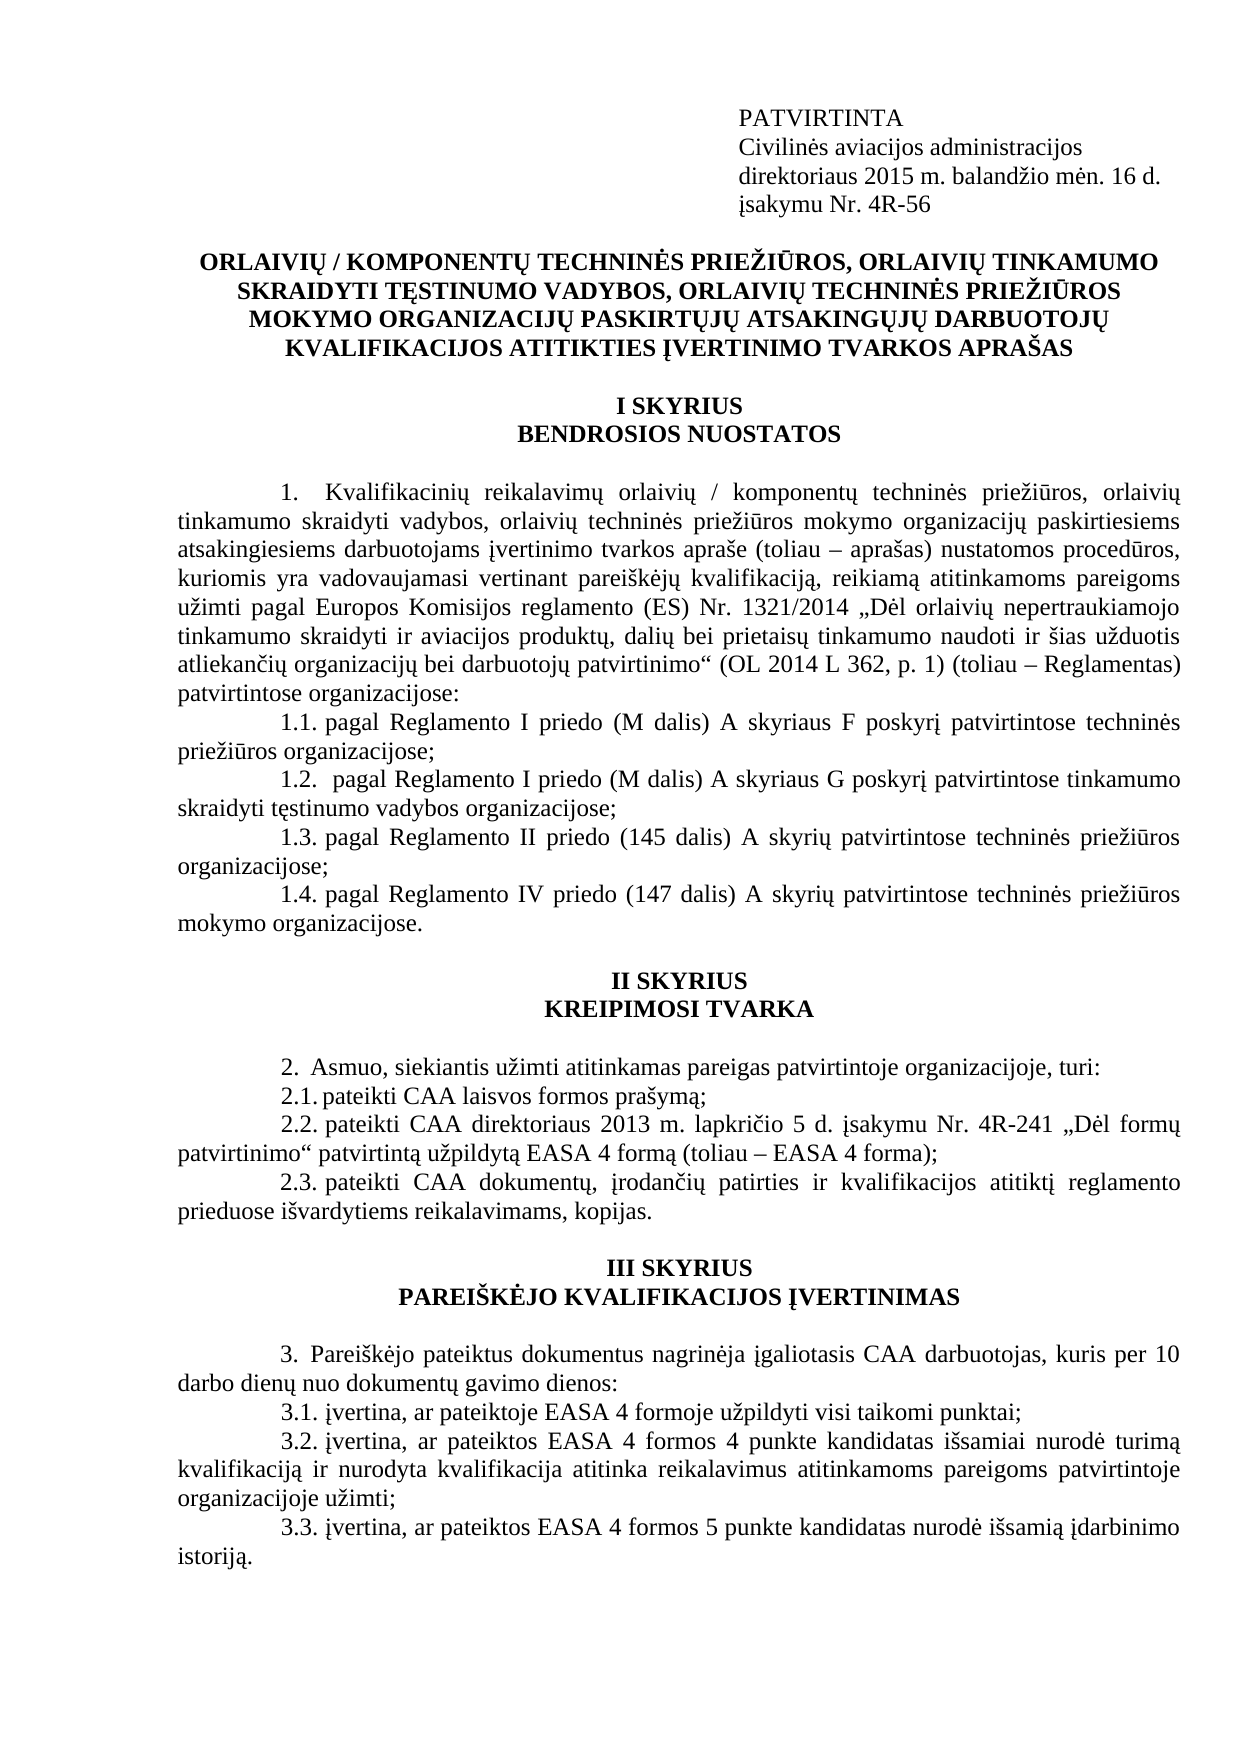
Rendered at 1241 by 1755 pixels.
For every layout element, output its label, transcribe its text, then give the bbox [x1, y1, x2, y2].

text 1.4. pagal Reglamento IV priedo (147 dalis) A skyrių patvirtintose techninės priežiūros mokymo organizacijose. [177, 879, 1181, 937]
text II SKYRIUS [177, 966, 1181, 994]
text BENDROSIOS NUOSTATOS [177, 419, 1181, 448]
text 3. Pareiškėjo pateiktus dokumentus nagrinėja įgaliotasis CAA darbuotojas, kuris per 10 darbo dienų nuo dokumentų gavimo dienos: [177, 1339, 1181, 1397]
text 1.3. pagal Reglamento II priedo (145 dalis) A skyrių patvirtintose techninės priežiūros organizacijose; [177, 822, 1181, 879]
text 2.3. pateikti CAA dokumentų, įrodančių patirties ir kvalifikacijos atitiktį reglamento prieduose išvardytiems reikalavimams, kopijas. [177, 1167, 1181, 1224]
text 3.3. įvertina, ar pateiktos EASA 4 formos 5 punkte kandidatas nurodė išsamią įdarbinimo istoriją. [177, 1512, 1181, 1569]
text direktoriaus 2015 m. balandžio mėn. 16 d. [177, 161, 1181, 189]
text orlaivių / komponentų techninės priežiūros, orlaivių tinkamumo skraidyti tęstinumo vadybos, orlaivių techninės priežiūros mokymo organizacijų paskirtųjų atsakingųjų darbuotojų kvalifikacijos atitikties įvertinimo tvarkOS APRAŠAS [177, 247, 1181, 362]
text 2.2. pateikti CAA direktoriaus 2013 m. lapkričio 5 d. įsakymu Nr. 4R-241 „Dėl formų patvirtinimo“ patvirtintą užpildytą EASA 4 formą (toliau – EASA 4 forma); [177, 1109, 1181, 1167]
text KREIPIMOSI TVARKA [177, 994, 1181, 1023]
text 3.1. įvertina, ar pateiktoje EASA 4 formoje užpildyti visi taikomi punktai; [177, 1397, 1181, 1426]
text Civilinės aviacijos administracijos [177, 132, 1181, 161]
text 2.1. pateikti CAA laisvos formos prašymą; [281, 1081, 1181, 1109]
text III SKYRIUS [177, 1253, 1181, 1282]
text 1. Kvalifikacinių reikalavimų orlaivių / komponentų techninės priežiūros, orlaivių tinkamumo skraidyti vadybos, orlaivių techninės priežiūros mokymo organizacijų paskirtiesiems atsakingiesiems darbuotojams įvertinimo tvarkos apraše (toliau – aprašas) nustatomos procedūros, kuriomis yra vadovaujamasi vertinant pareiškėjų kvalifikaciją, reikiamą atitinkamoms pareigoms užimti pagal Europos Komisijos reglamento (ES) Nr. 1321/2014 „Dėl orlaivių nepertraukiamojo tinkamumo skraidyti ir aviacijos produktų, dalių bei prietaisų tinkamumo naudoti ir šias užduotis atliekančių organizacijų bei darbuotojų patvirtinimo“ (OL 2014 L 362, p. 1) (toliau – Reglamentas) patvirtintose organizacijose: [177, 477, 1181, 707]
text 3.2. įvertina, ar pateiktos EASA 4 formos 4 punkte kandidatas išsamiai nurodė turimą kvalifikaciją ir nurodyta kvalifikacija atitinka reikalavimus atitinkamoms pareigoms patvirtintoje organizacijoje užimti; [177, 1426, 1181, 1512]
text PATVIRTINTA [177, 103, 1181, 132]
text I SKYRIUS [177, 391, 1181, 419]
text 1.2. pagal Reglamento I priedo (M dalis) A skyriaus G poskyrį patvirtintose tinkamumo skraidyti tęstinumo vadybos organizacijose; [177, 764, 1181, 822]
text PAREIŠKĖJO KVALIFIKACIJOS ĮVERTINIMAS [177, 1282, 1181, 1311]
text 1.1. pagal Reglamento I priedo (M dalis) A skyriaus F poskyrį patvirtintose techninės priežiūros organizacijose; [177, 707, 1181, 764]
text įsakymu Nr. 4R-56 [177, 189, 1181, 218]
text 2. Asmuo, siekiantis užimti atitinkamas pareigas patvirtintoje organizacijoje, turi: [281, 1052, 1181, 1081]
